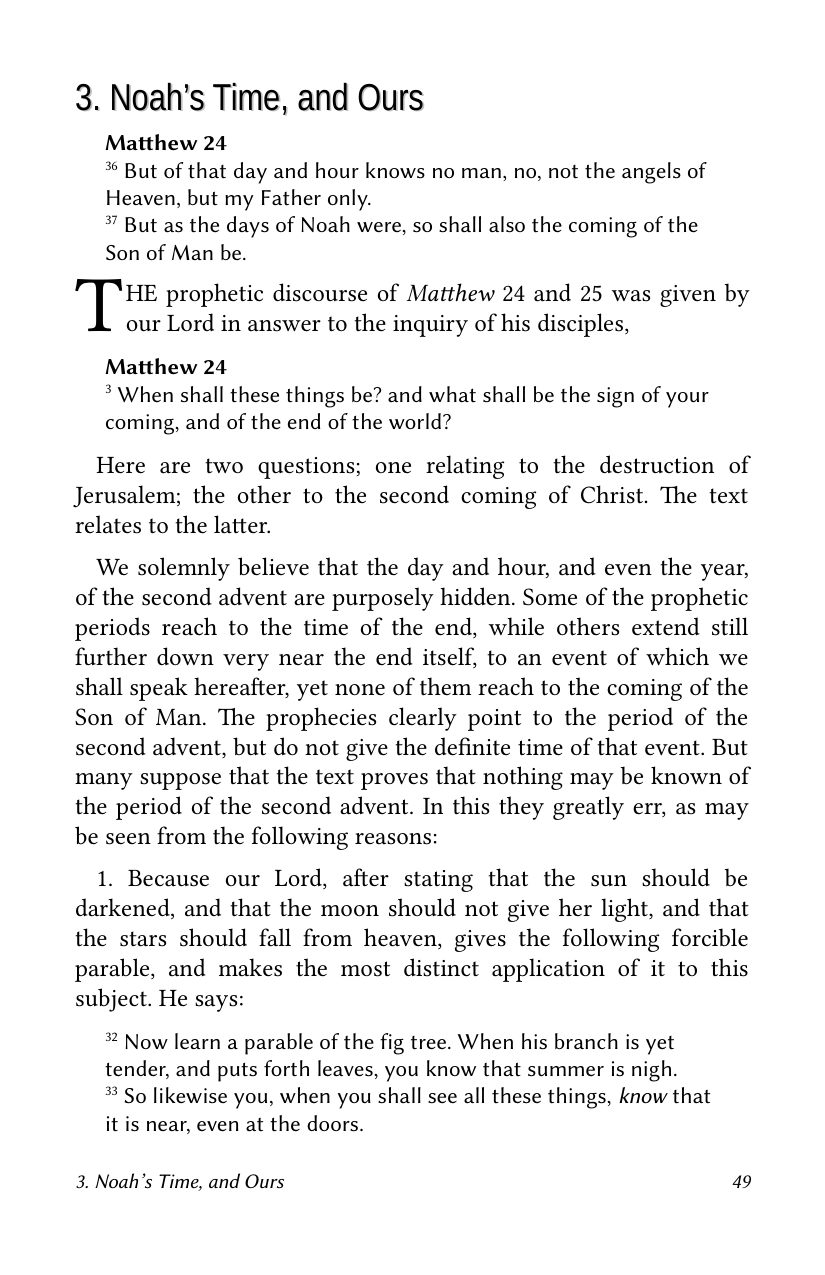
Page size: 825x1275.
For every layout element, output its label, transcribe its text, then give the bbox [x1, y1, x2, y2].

text Matthew 24 [105, 354, 750, 380]
text THE prophetic discourse of Matthew 24 and 25 was given by our Lord in answer to the inquiry of his disciples, [75, 279, 750, 338]
text 3 When shall these things be? and what shall be the sign of your coming, and of the end of the world? [105, 382, 720, 435]
text 32 Now learn a parable of the fig tree. When his branch is yet tender, and puts forth leaves, you know that summer is nigh. [105, 1029, 720, 1082]
text 1. Because our Lord, after stating that the sun should be darkened, and that the moon should not give her light, and that the stars should fall from heaven, gives the following forcible parable, and makes the most distinct application of it to this subject. He says: [75, 864, 750, 1012]
text 33 So likewise you, when you shall see all these things, know that it is near, even at the doors. [105, 1083, 720, 1137]
text 36 But of that day and hour knows no man, no, not the angels of Heaven, but my Father only. [105, 158, 720, 211]
text We solemnly believe that the day and hour, and even the year, of the second advent are purposely hidden. Some of the prophetic periods reach to the time of the end, while others extend still further down very near the end itself, to an event of which we shall speak hereafter, yet none of them reach to the coming of the Son of Man. The prophecies clearly point to the period of the second advent, but do not give the definite time of that event. But many suppose that the text proves that nothing may be known of the period of the second advent. In this they greatly err, as may be seen from the following reasons: [75, 553, 750, 851]
text Here are two questions; one relating to the destruction of Jerusalem; the other to the second coming of Christ. The text relates to the latter. [75, 451, 750, 540]
text Matthew 24 [105, 130, 750, 156]
text 37 But as the days of Noah were, so shall also the coming of the Son of Man be. [105, 212, 720, 266]
title Noah’s Time, and Ours [75, 75, 750, 118]
